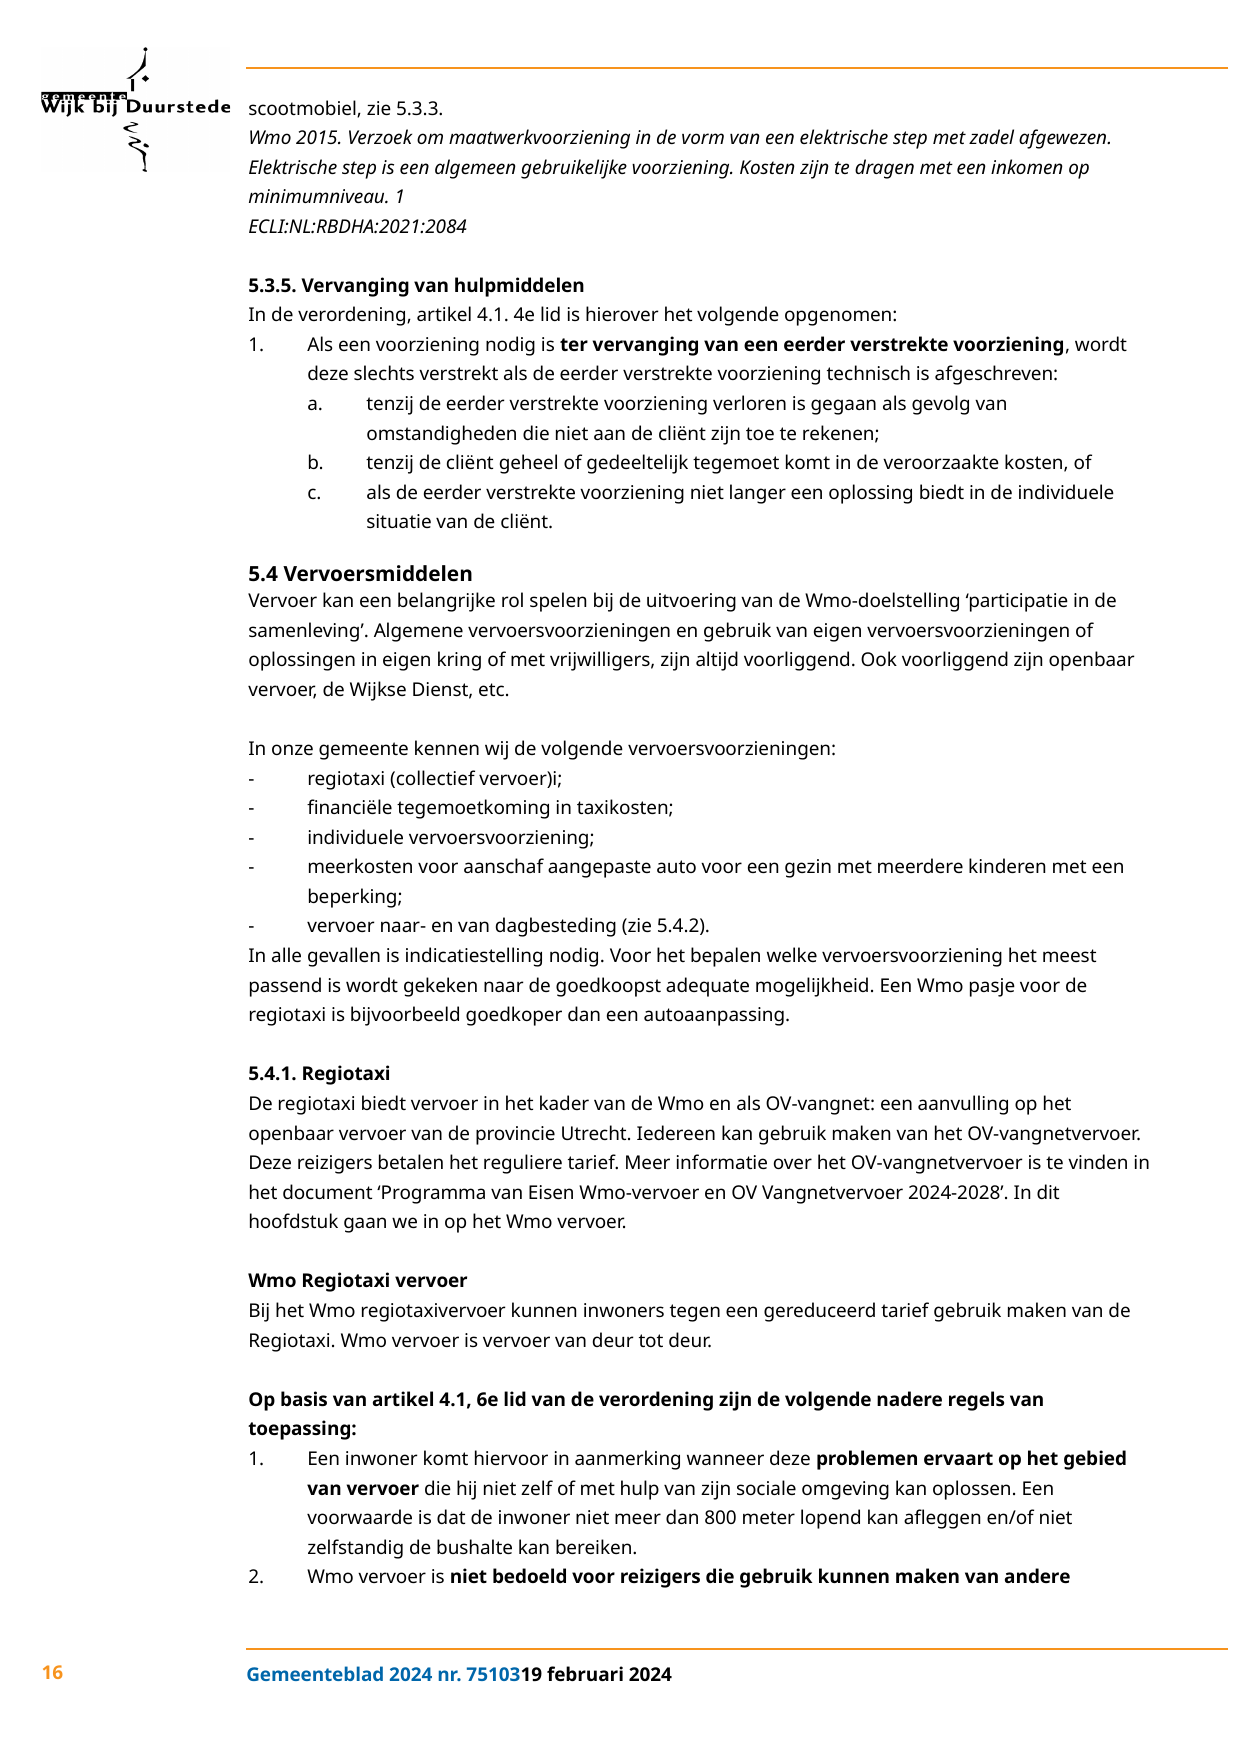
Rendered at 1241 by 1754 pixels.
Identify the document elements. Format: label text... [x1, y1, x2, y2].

list tenzij de cliënt geheel of gedeeltelijk tegemoet komt in de veroorzaakte kosten, of [307, 449, 1152, 475]
list vervoer naar- en van dagbesteding (zie 5.4.2). [248, 913, 1152, 938]
text 5.3.5. Vervanging van hulpmiddelen [248, 272, 1152, 297]
list meerkosten voor aanschaf aangepaste auto voor een gezin met meerdere kinderen met een beperking; [248, 853, 1152, 909]
list tenzij de eerder verstrekte voorziening verloren is gegaan als gevolg van omstandigheden die niet aan de cliënt zijn toe te rekenen; [307, 390, 1152, 445]
text In alle gevallen is indicatiestelling nodig. Voor het bepalen welke vervoersvoorziening het meest passend is wordt gekeken naar de goedkoopst adequate mogelijkheid. Een Wmo pasje voor de regiotaxi is bijvoorbeeld goedkoper dan een autoaanpassing. [248, 942, 1152, 1027]
list Wmo vervoer is niet bedoeld voor reizigers die gebruik kunnen maken van andere [248, 1563, 1152, 1589]
table_header Wmo 2015. Verzoek om maatwerkvoorziening in de vorm van een elektrische step met zadel afgewezen. Elektrische step is een algemeen gebruikelijke voorziening. Kosten zijn te dragen met een inkomen op minimumniveau. 1 ECLI:NL:RBDHA:2021:2084 [248, 125, 1152, 239]
text In onze gemeente kennen wij de volgende vervoersvoorzieningen: [248, 735, 1152, 761]
text 5.4.1. Regiotaxi [248, 1061, 1152, 1086]
text Op basis van artikel 4.1, 6e lid van de verordening zijn de volgende nadere regels van toepassing: [248, 1386, 1152, 1441]
text In de verordening, artikel 4.1. 4e lid is hierover het volgende opgenomen: [248, 301, 1152, 327]
list financiële tegemoetkoming in taxikosten; [248, 794, 1152, 820]
text De regiotaxi biedt vervoer in het kader van de Wmo en als OV-vangnet: een aanvulling op het openbaar vervoer van de provincie Utrecht. Iedereen kan gebruik maken van het OV-vangnetvervoer. Deze reizigers betalen het reguliere tarief. Meer informatie over het OV-vangnetvervoer is te vinden in het document ‘Programma van Eisen Wmo-vervoer en OV Vangnetvervoer 2024-2028’. In dit hoofdstuk gaan we in op het Wmo vervoer. [248, 1090, 1152, 1234]
text Bij het Wmo regiotaxivervoer kunnen inwoners tegen een gereduceerd tarief gebruik maken van de Regiotaxi. Wmo vervoer is vervoer van deur tot deur. [248, 1297, 1152, 1353]
text Wmo Regiotaxi vervoer [248, 1268, 1152, 1293]
text Vervoer kan een belangrijke rol spelen bij de uitvoering van de Wmo-doelstelling ‘participatie in de samenleving’. Algemene vervoersvoorzieningen en gebruik van eigen vervoersvoorzieningen of oplossingen in eigen kring of met vrijwilligers, zijn altijd voorliggend. Ook voorliggend zijn openbaar vervoer, de Wijkse Dienst, etc. [248, 587, 1152, 702]
list Als een voorziening nodig is ter vervanging van een eerder verstrekte voorziening, wordt deze slechts verstrekt als de eerder verstrekte voorziening technisch is afgeschreven: [248, 331, 1152, 386]
list regiotaxi (collectief vervoer)i; [248, 765, 1152, 791]
list Een inwoner komt hiervoor in aanmerking wanneer deze problemen ervaart op het gebied van vervoer die hij niet zelf of met hulp van zijn sociale omgeving kan oplossen. Een voorwaarde is dat de inwoner niet meer dan 800 meter lopend kan afleggen en/of niet zelfstandig de bushalte kan bereiken. [248, 1445, 1152, 1560]
list individuele vervoersvoorziening; [248, 824, 1152, 850]
picture [41, 47, 231, 172]
text scootmobiel, zie 5.3.3. [248, 95, 1152, 121]
text 5.4 Vervoersmiddelen [248, 559, 1152, 587]
list als de eerder verstrekte voorziening niet langer een oplossing biedt in de individuele situatie van de cliënt. [307, 479, 1152, 534]
